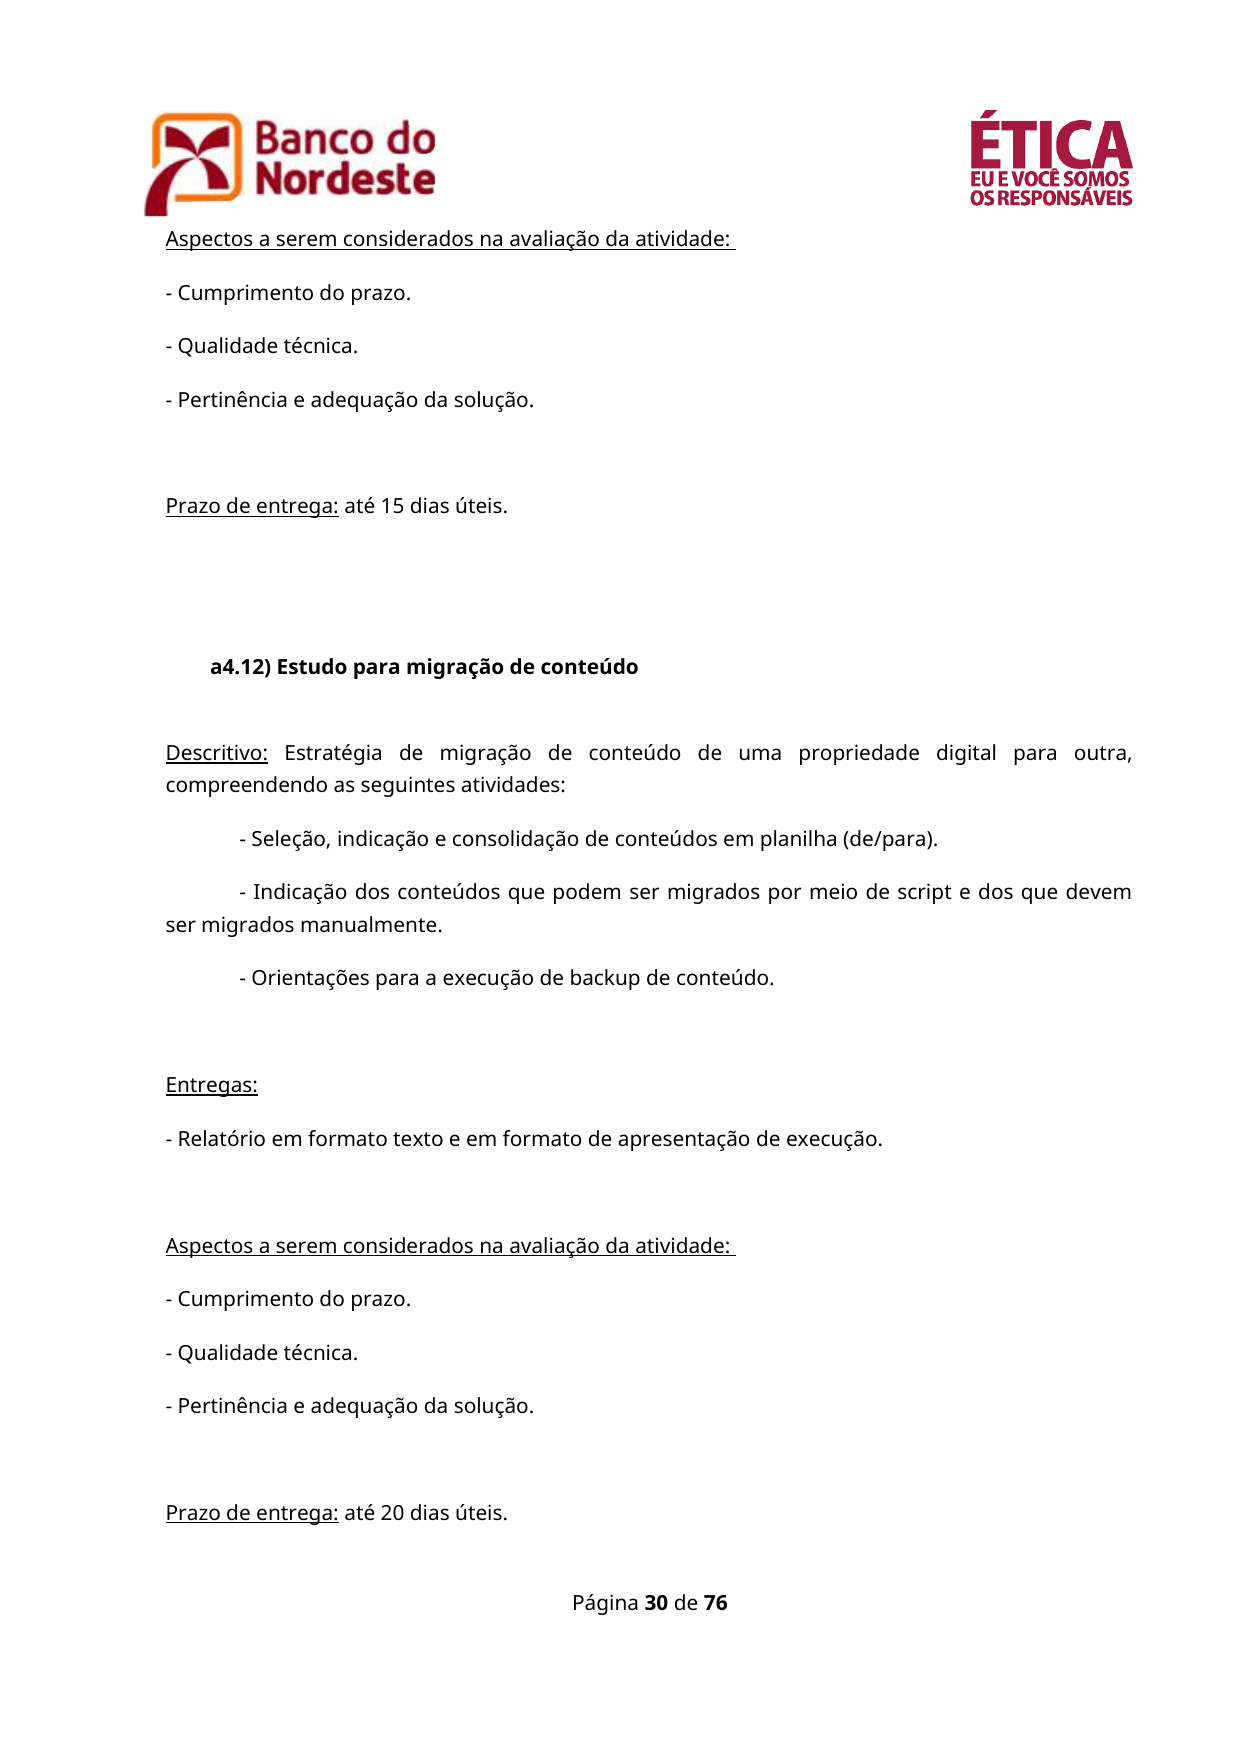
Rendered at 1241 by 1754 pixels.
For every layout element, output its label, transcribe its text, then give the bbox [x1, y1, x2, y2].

text - Qualidade técnica. [165, 331, 1134, 360]
text Descritivo: Estratégia de migração de conteúdo de uma propriedade digital para outra, compreendendo as seguintes atividades: [165, 738, 1134, 799]
list a4.12) Estudo para migração de conteúdo [210, 652, 1134, 680]
text - Indicação dos conteúdos que podem ser migrados por meio de script e dos que devem ser migrados manualmente. [165, 877, 1134, 938]
text - Relatório em formato texto e em formato de apresentação de execução. [165, 1124, 1134, 1152]
text Aspectos a serem considerados na avaliação da atividade: [165, 1231, 1134, 1259]
text Prazo de entrega: até 15 dias úteis. [165, 492, 1134, 520]
text - Cumprimento do prazo. [165, 1284, 1134, 1313]
text Entregas: [165, 1070, 1134, 1099]
text Prazo de entrega: até 20 dias úteis. [165, 1498, 1134, 1526]
text - Seleção, indicação e consolidação de conteúdos em planilha (de/para). [165, 824, 1134, 852]
text - Pertinência e adequação da solução. [165, 1391, 1134, 1419]
text - Orientações para a execução de backup de conteúdo. [165, 963, 1134, 992]
text - Qualidade técnica. [165, 1338, 1134, 1366]
text - Cumprimento do prazo. [165, 278, 1134, 306]
text - Pertinência e adequação da solução. [165, 385, 1134, 413]
text Aspectos a serem considerados na avaliação da atividade: [165, 224, 1134, 253]
